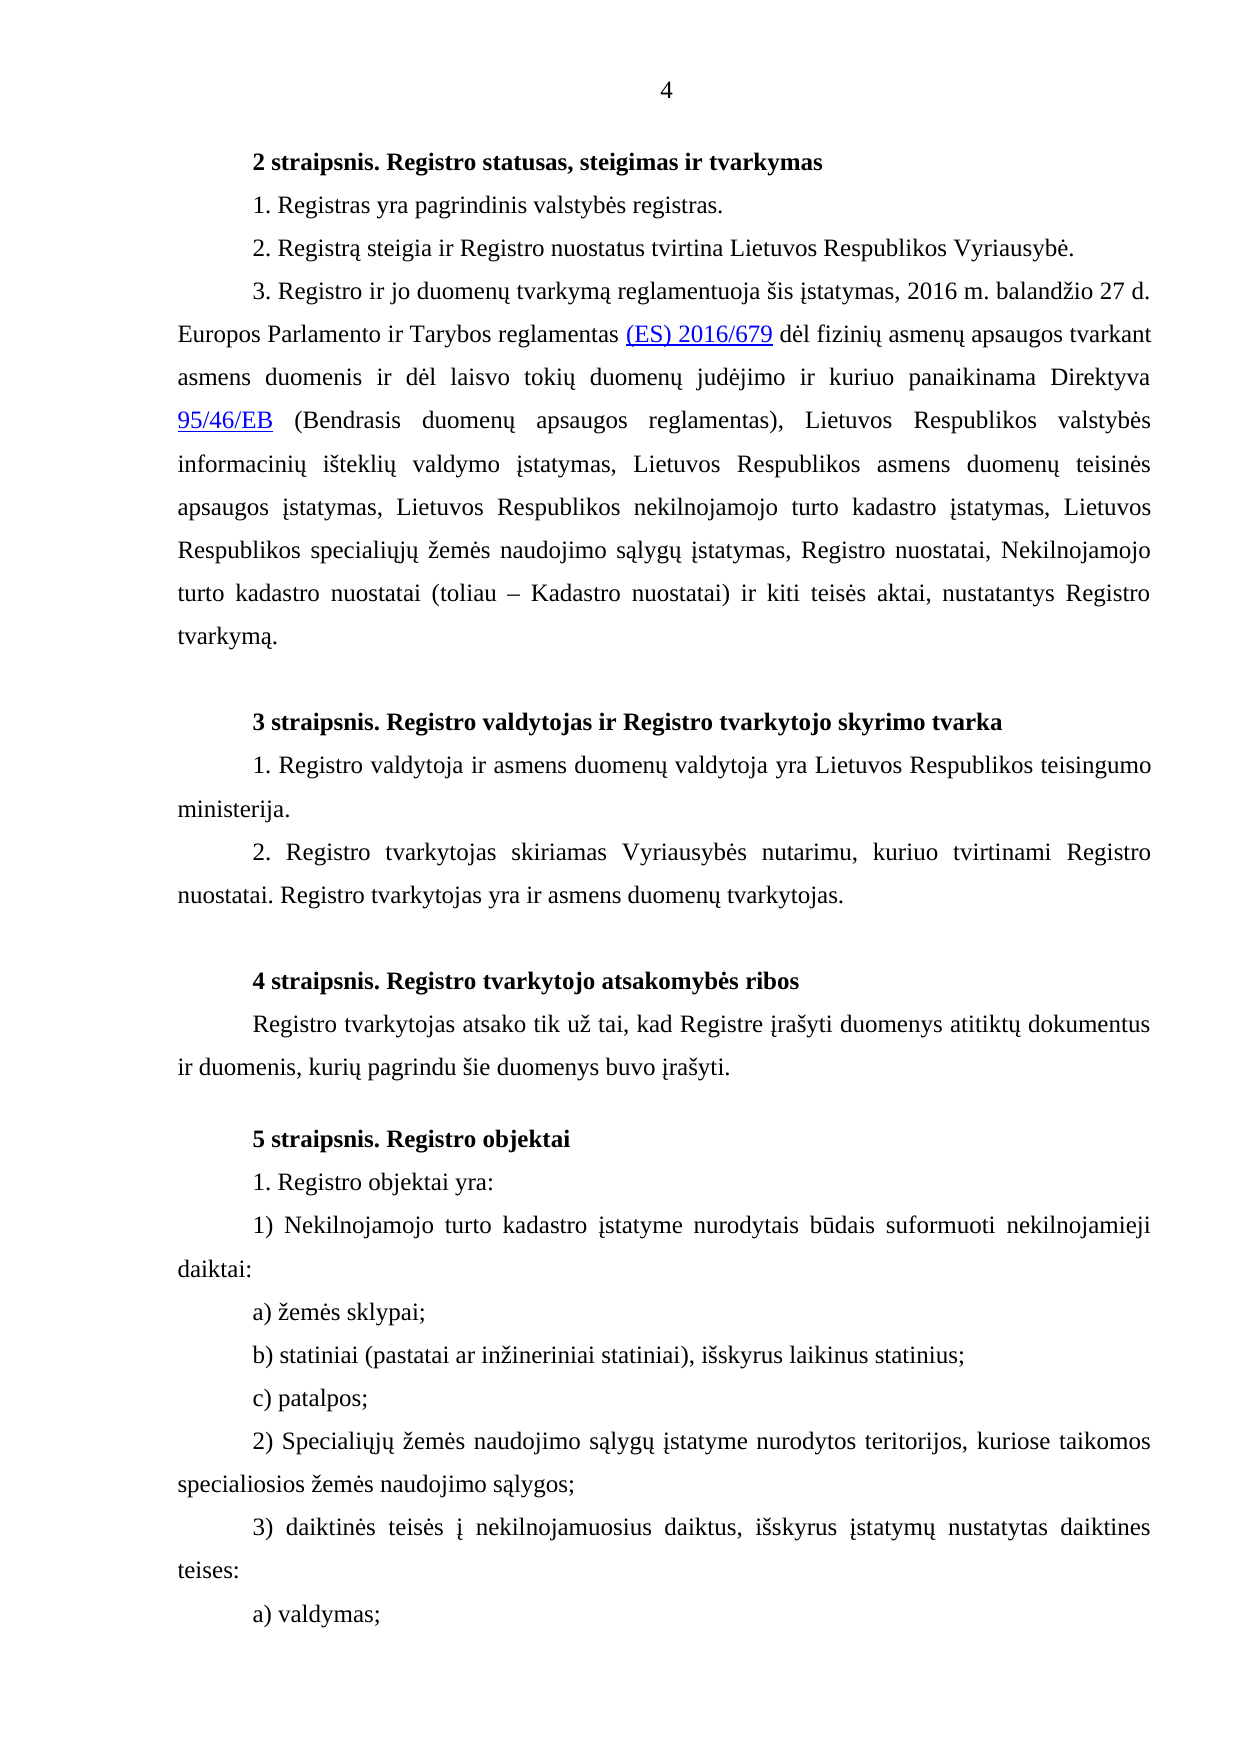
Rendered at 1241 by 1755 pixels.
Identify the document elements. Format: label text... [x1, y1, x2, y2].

text 1. Registras yra pagrindinis valstybės registras. [177, 190, 1152, 219]
text 3) daiktinės teisės į nekilnojamuosius daiktus, išskyrus įstatymų nustatytas daiktines teises: [177, 1512, 1152, 1584]
text 2. Registrą steigia ir Registro nuostatus tvirtina Lietuvos Respublikos Vyriausybė. [177, 233, 1152, 262]
text 4 straipsnis. Registro tvarkytojo atsakomybės ribos [177, 966, 1152, 995]
text 3. Registro ir jo duomenų tvarkymą reglamentuoja šis įstatymas, 2016 m. balandžio 27 d. Europos Parlamento ir Tarybos reglamentas (ES) 2016/679 dėl fizinių asmenų apsaugos tvarkant asmens duomenis ir dėl laisvo tokių duomenų judėjimo ir kuriuo panaikinama Direktyva 95/46/EB (Bendrasis duomenų apsaugos reglamentas), Lietuvos Respublikos valstybės informacinių išteklių valdymo įstatymas, Lietuvos Respublikos asmens duomenų teisinės apsaugos įstatymas, Lietuvos Respublikos nekilnojamojo turto kadastro įstatymas, Lietuvos Respublikos specialiųjų žemės naudojimo sąlygų įstatymas, Registro nuostatai, Nekilnojamojo turto kadastro nuostatai (toliau – Kadastro nuostatai) ir kiti teisės aktai, nustatantys Registro tvarkymą. [177, 276, 1152, 650]
text 1. Registro valdytoja ir asmens duomenų valdytoja yra Lietuvos Respublikos teisingumo ministerija. [177, 751, 1152, 822]
text 1) Nekilnojamojo turto kadastro įstatyme nurodytais būdais suformuoti nekilnojamieji daiktai: [177, 1211, 1152, 1282]
text 2 straipsnis. Registro statusas, steigimas ir tvarkymas [177, 147, 1152, 176]
text b) statiniai (pastatai ar inžineriniai statiniai), išskyrus laikinus statinius; [177, 1340, 1152, 1369]
text Registro tvarkytojas atsako tik už tai, kad Registre įrašyti duomenys atitiktų dokumentus ir duomenis, kurių pagrindu šie duomenys buvo įrašyti. [177, 1009, 1152, 1081]
text c) patalpos; [177, 1383, 1152, 1412]
text a) valdymas; [177, 1599, 1152, 1627]
text a) žemės sklypai; [177, 1297, 1152, 1326]
text 5 straipsnis. Registro objektai [177, 1124, 1152, 1153]
text 3 straipsnis. Registro valdytojas ir Registro tvarkytojo skyrimo tvarka [177, 707, 1152, 736]
text 2. Registro tvarkytojas skiriamas Vyriausybės nutarimu, kuriuo tvirtinami Registro nuostatai. Registro tvarkytojas yra ir asmens duomenų tvarkytojas. [177, 837, 1152, 909]
text 2) Specialiųjų žemės naudojimo sąlygų įstatyme nurodytos teritorijos, kuriose taikomos specialiosios žemės naudojimo sąlygos; [177, 1426, 1152, 1498]
text 1. Registro objektai yra: [177, 1167, 1152, 1196]
